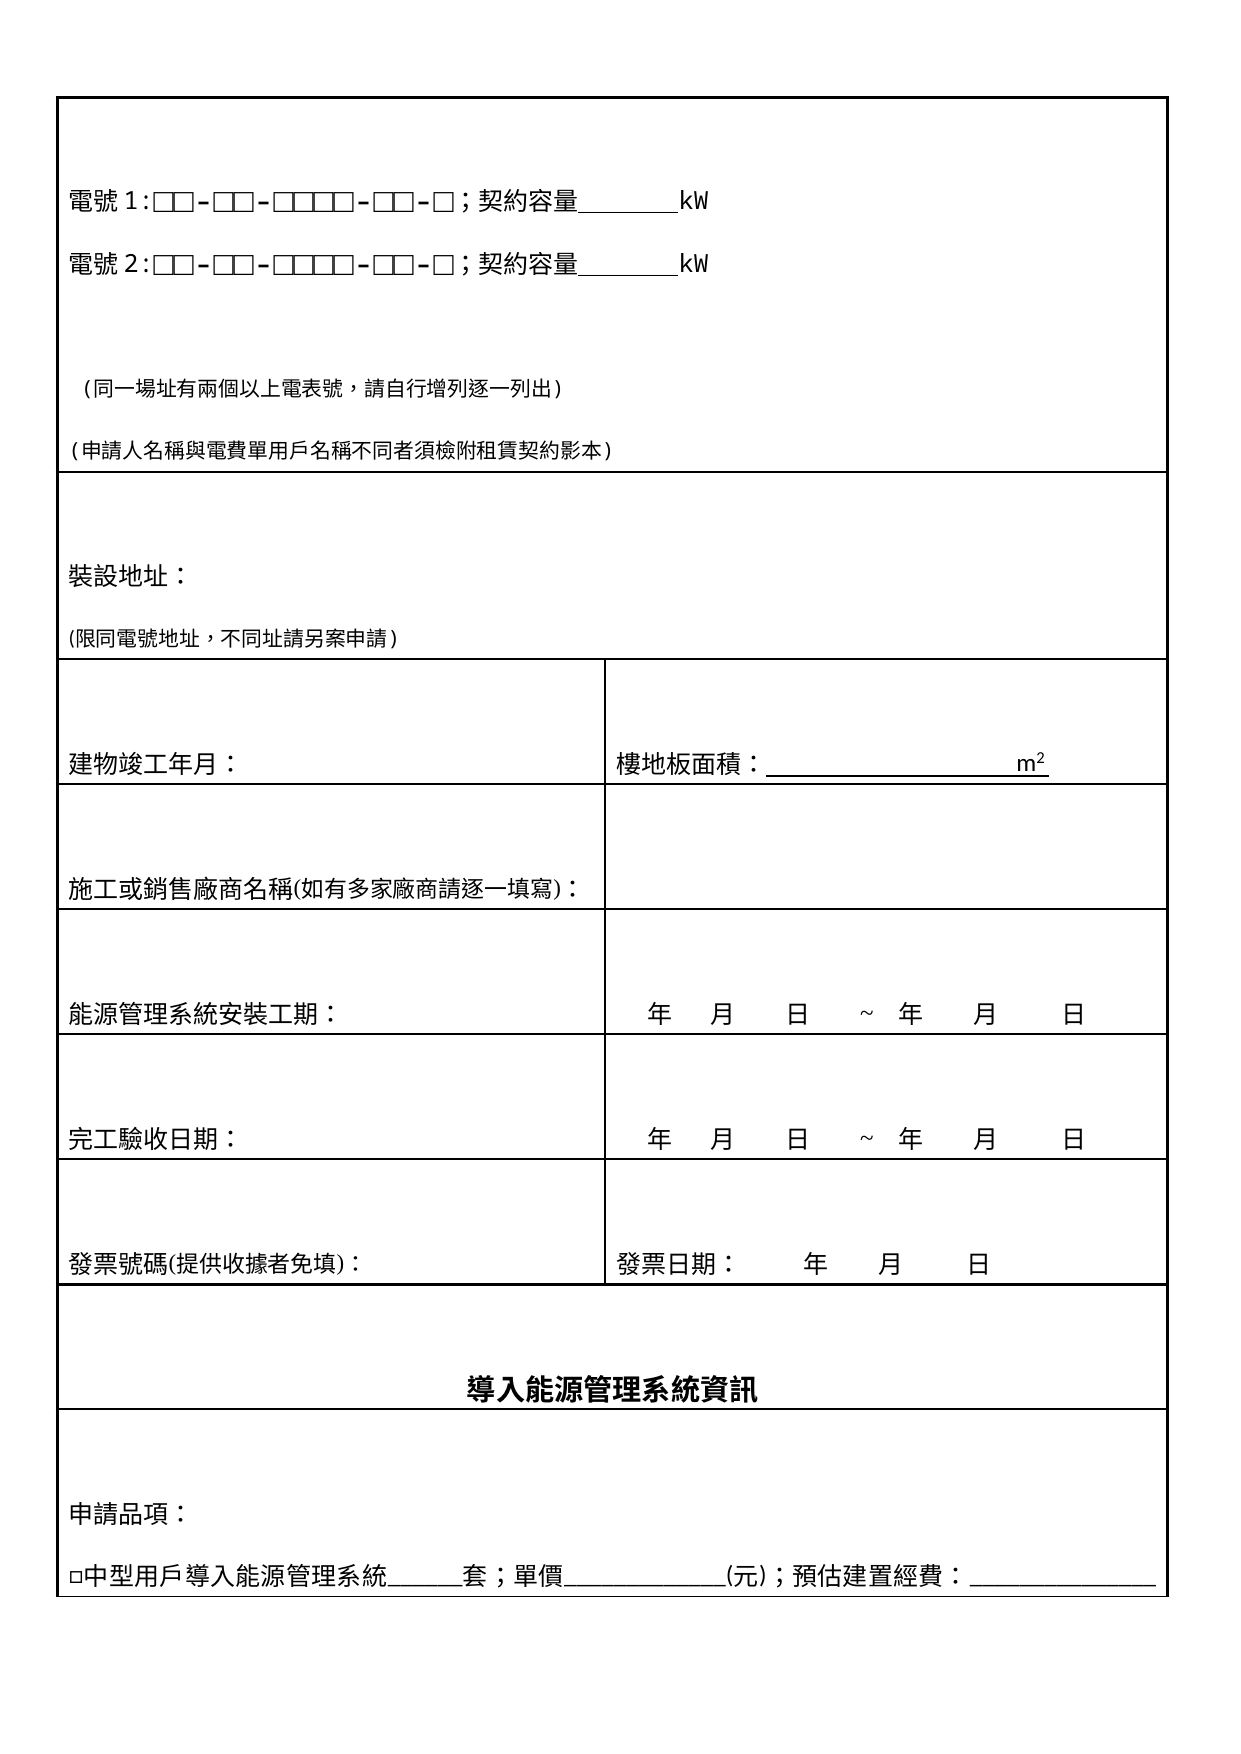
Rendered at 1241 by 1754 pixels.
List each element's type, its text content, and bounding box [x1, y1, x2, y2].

table_cell [1169, 658, 1183, 783]
table_cell 申請品項： □中型用戶導入能源管理系統______套；單價_____________(元)；預估建置經費：_______________ [59, 1410, 1166, 1596]
table_cell 裝設地址： (限同電號地址，不同址請另案申請) [59, 473, 1166, 658]
table_cell 施工或銷售廠商名稱(如有多家廠商請逐一填寫)： [59, 785, 604, 908]
table_cell 年 月 日 ~ 年 月 日 [606, 1035, 1166, 1158]
table_cell [1169, 908, 1183, 1033]
table_cell 樓地板面積： m2 [606, 660, 1166, 783]
table_cell [606, 785, 1166, 908]
table_cell [1169, 96, 1183, 471]
table_cell [1169, 1283, 1183, 1408]
table_cell 建物竣工年月： [59, 660, 604, 783]
table_cell [1169, 1408, 1183, 1596]
table_cell 發票號碼(提供收據者免填)： [59, 1160, 604, 1283]
table_cell [1169, 1158, 1183, 1283]
table_cell [1169, 1033, 1183, 1158]
table_cell 年 月 日 ~ 年 月 日 [606, 910, 1166, 1033]
table_cell 導入能源管理系統資訊 [59, 1286, 1166, 1408]
table_cell 完工驗收日期： [59, 1035, 604, 1158]
table_cell [1169, 471, 1183, 658]
table_cell 電號1:□□-□□-□□□□-□□-□；契約容量＿＿＿＿kW 電號2:□□-□□-□□□□-□□-□；契約容量＿＿＿＿kW (同一場址有兩個以上電表號，請自行增列逐一列出) (申請人名稱與電費單用戶名稱不同者須檢附租賃契約影本) [59, 99, 1166, 471]
table_cell 發票日期： 年 月 日 [606, 1160, 1166, 1283]
table_cell 能源管理系統安裝工期： [59, 910, 604, 1033]
table_cell [1169, 783, 1183, 908]
